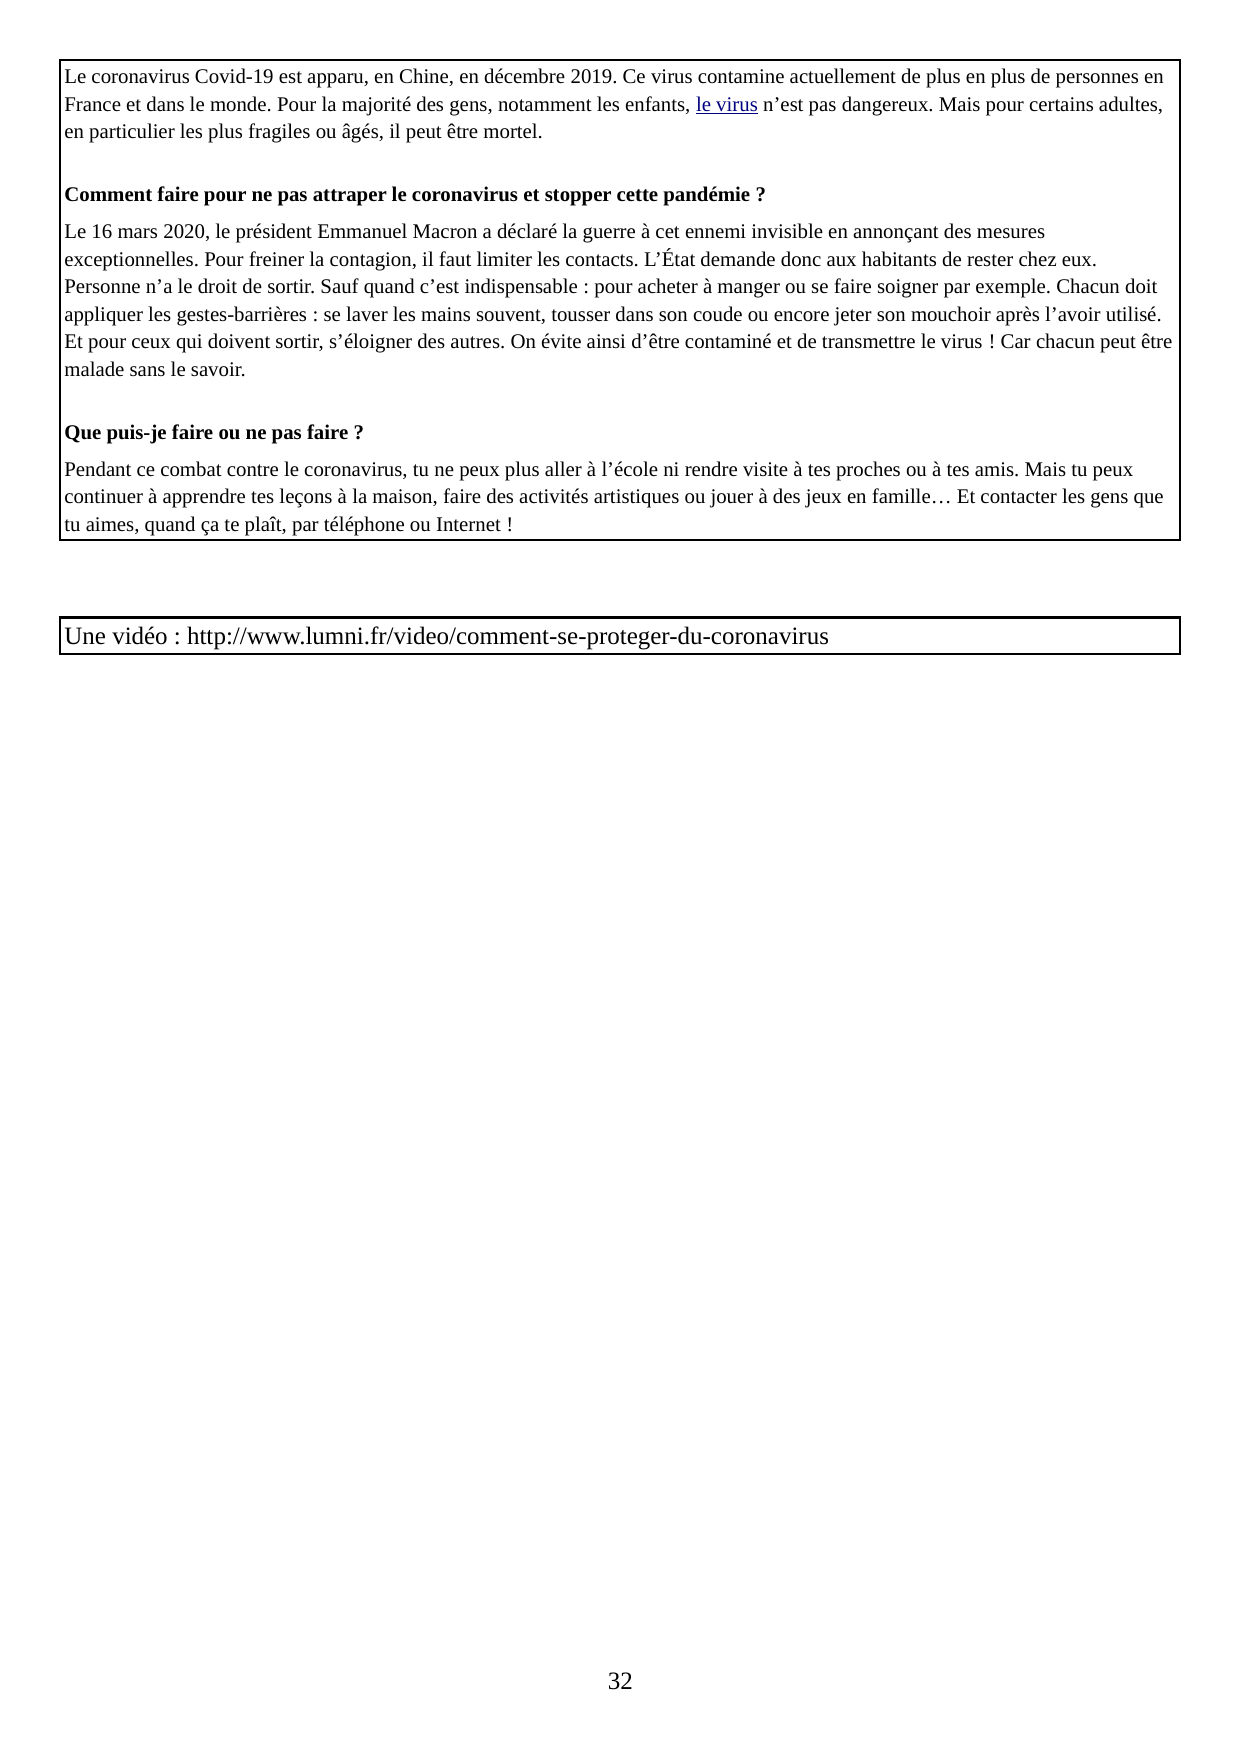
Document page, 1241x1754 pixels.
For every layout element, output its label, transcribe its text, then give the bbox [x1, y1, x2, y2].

text Pendant ce combat contre le coronavirus, tu ne peux plus aller à l’école ni rendre visite à tes proches ou à tes amis. Mais tu peux continuer à apprendre tes leçons à la maison, faire des activités artistiques ou jouer à des jeux en famille… Et contacter les gens que tu aimes, quand ça te plaît, par téléphone ou Internet ! [61, 451, 1179, 539]
subtitle Que puis-je faire ou ne pas faire ? [61, 415, 1179, 444]
text Le 16 mars 2020, le président Emmanuel Macron a déclaré la guerre à cet ennemi invisible en annonçant des mesures exceptionnelles. Pour freiner la contagion, il faut limiter les contacts. L’État demande donc aux habitants de rester chez eux. Personne n’a le droit de sortir. Sauf quand c’est indispensable : pour acheter à manger ou se faire soigner par exemple. Chacun doit appliquer les gestes-barrières : se laver les mains souvent, tousser dans son coude ou encore jeter son mouchoir après l’avoir utilisé. Et pour ceux qui doivent sortir, s’éloigner des autres. On évite ainsi d’être contaminé et de transmettre le virus ! Car chacun peut être malade sans le savoir. [61, 214, 1179, 381]
subtitle Comment faire pour ne pas attraper le coronavirus et stopper cette pandémie ? [61, 177, 1179, 206]
text Le coronavirus Covid-19 est apparu, en Chine, en décembre 2019. Ce virus contamine actuellement de plus en plus de personnes en France et dans le monde. Pour la majorité des gens, notamment les enfants, le virus n’est pas dangereux. Mais pour certains adultes, en particulier les plus fragiles ou âgés, il peut être mortel. [61, 61, 1179, 143]
text Une vidéo : http://www.lumni.fr/video/comment-se-proteger-du-coronavirus [61, 619, 1179, 653]
